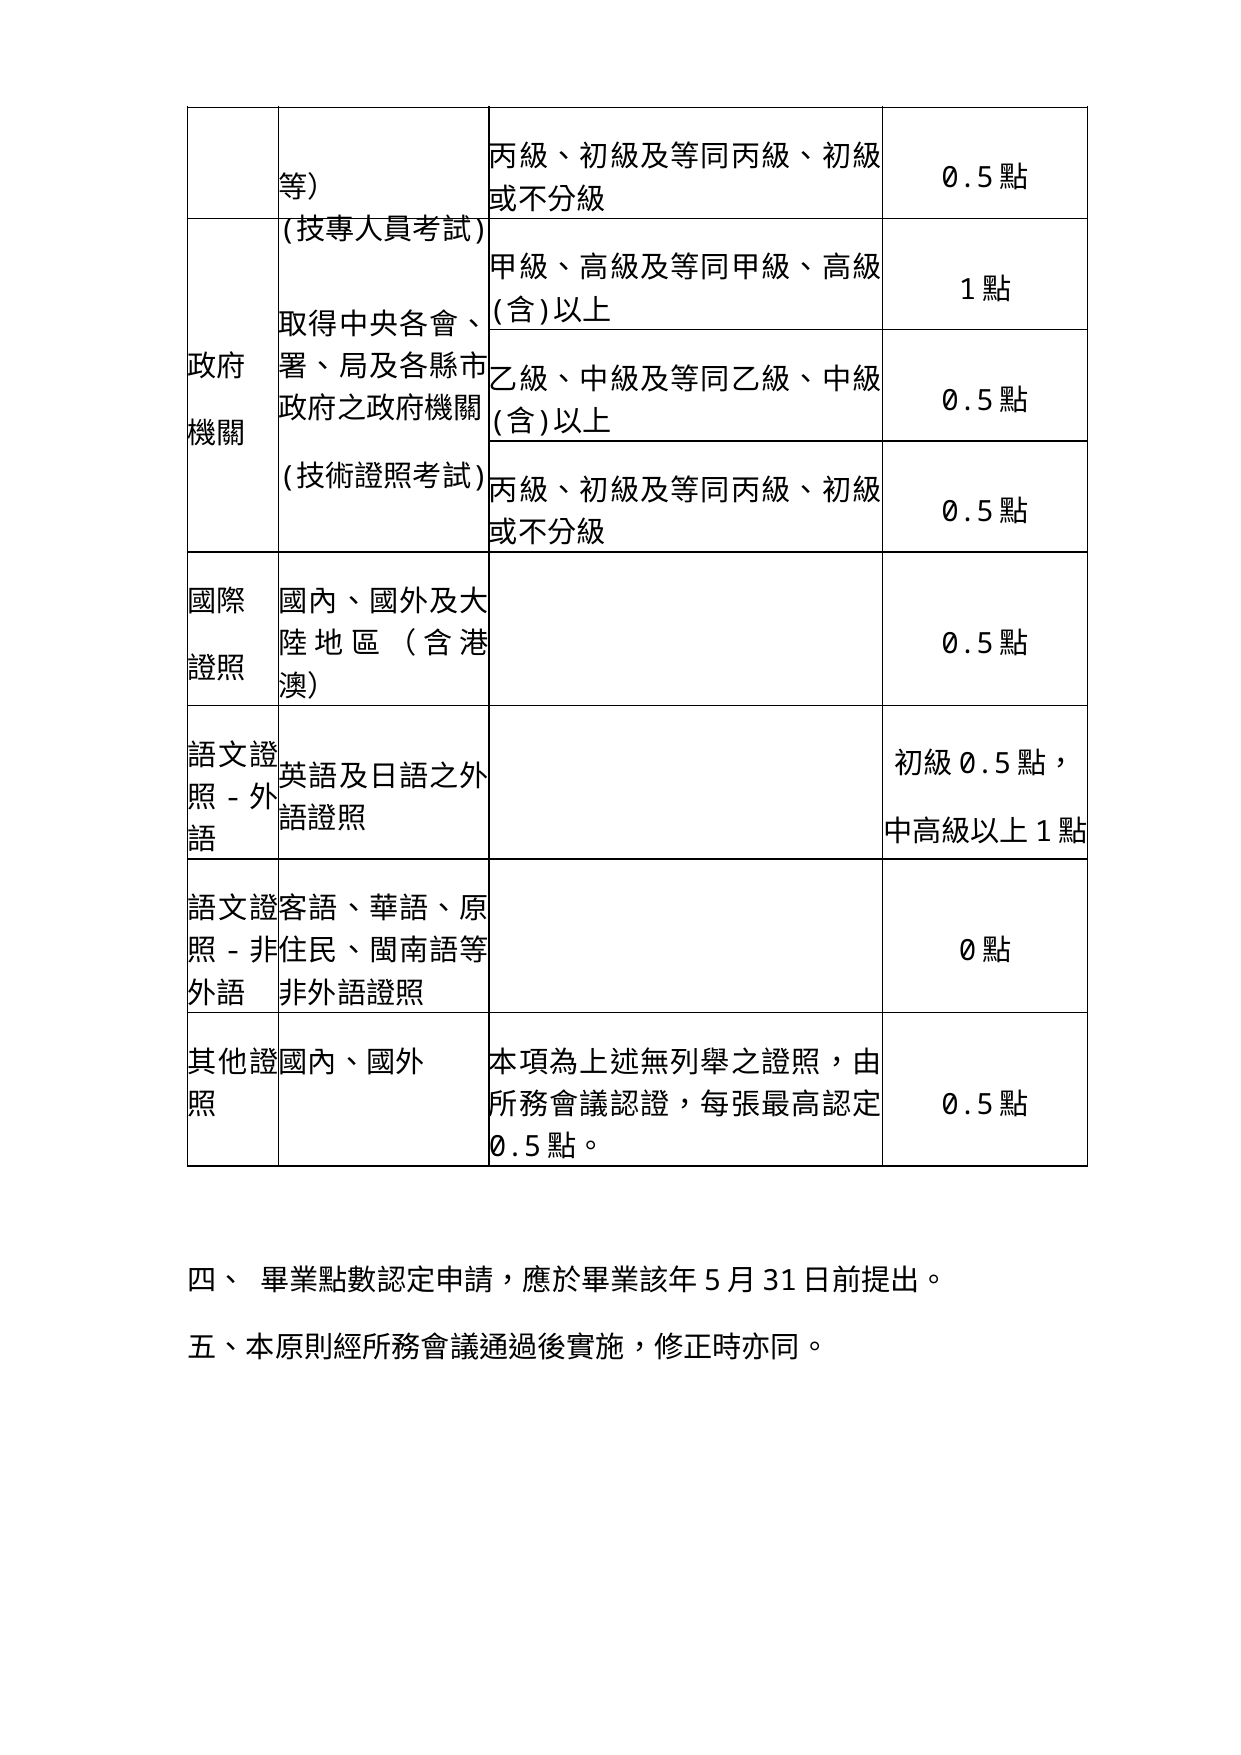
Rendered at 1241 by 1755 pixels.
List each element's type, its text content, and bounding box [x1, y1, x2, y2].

table_cell 取得中央各院及其各部之政府機關（考選部、勞動部、教育部、經濟部、內政部等） (技專人員考試) [279, 108, 488, 217]
table_cell 初級0.5點， 中高級以上1點 [883, 706, 1087, 858]
table_cell 語文證照-外語 [188, 706, 278, 858]
table_cell 0.5點 [883, 553, 1087, 704]
table_cell [490, 553, 882, 704]
table_cell [490, 860, 882, 1012]
table_cell 0點 [883, 860, 1087, 1012]
table_cell [188, 108, 278, 217]
table_cell 丙級、初級及等同丙級、初級或不分級 [490, 108, 882, 217]
table_cell 乙級、中級及等同乙級、中級(含)以上 [490, 330, 882, 440]
table_cell 0.5點 [883, 1013, 1087, 1165]
table_cell 丙級、初級及等同丙級、初級或不分級 [490, 442, 882, 551]
text 五、本原則經所務會議通過後實施，修正時亦同。 [187, 1324, 1053, 1366]
table_cell 0.5點 [883, 108, 1087, 217]
table_cell 本項為上述無列舉之證照，由所務會議認證，每張最高認定0.5點。 [490, 1013, 882, 1165]
table_cell 國內、國外 [279, 1013, 488, 1165]
table_cell 客語、華語、原住民、閩南語等非外語證照 [279, 860, 488, 1012]
table_cell [490, 706, 882, 858]
table_cell 甲級、高級及等同甲級、高級(含)以上 [490, 219, 882, 329]
table_cell 1點 [883, 219, 1087, 329]
table_cell 語文證照-非外語 [188, 860, 278, 1012]
table_cell 國內、國外及大陸地區（含港澳） [279, 553, 488, 704]
table_cell 其他證照 [188, 1013, 278, 1165]
table_cell 0.5點 [883, 442, 1087, 551]
table_cell 0.5點 [883, 330, 1087, 440]
text 四、 畢業點數認定申請，應於畢業該年5月31日前提出。 [187, 1256, 1053, 1299]
table_cell 取得中央各會、署、局及各縣市政府之政府機關 (技術證照考試) [279, 219, 488, 551]
table_cell 政府 機關 [188, 219, 278, 551]
table_cell 英語及日語之外語證照 [279, 706, 488, 858]
table_cell 國際 證照 [188, 553, 278, 704]
